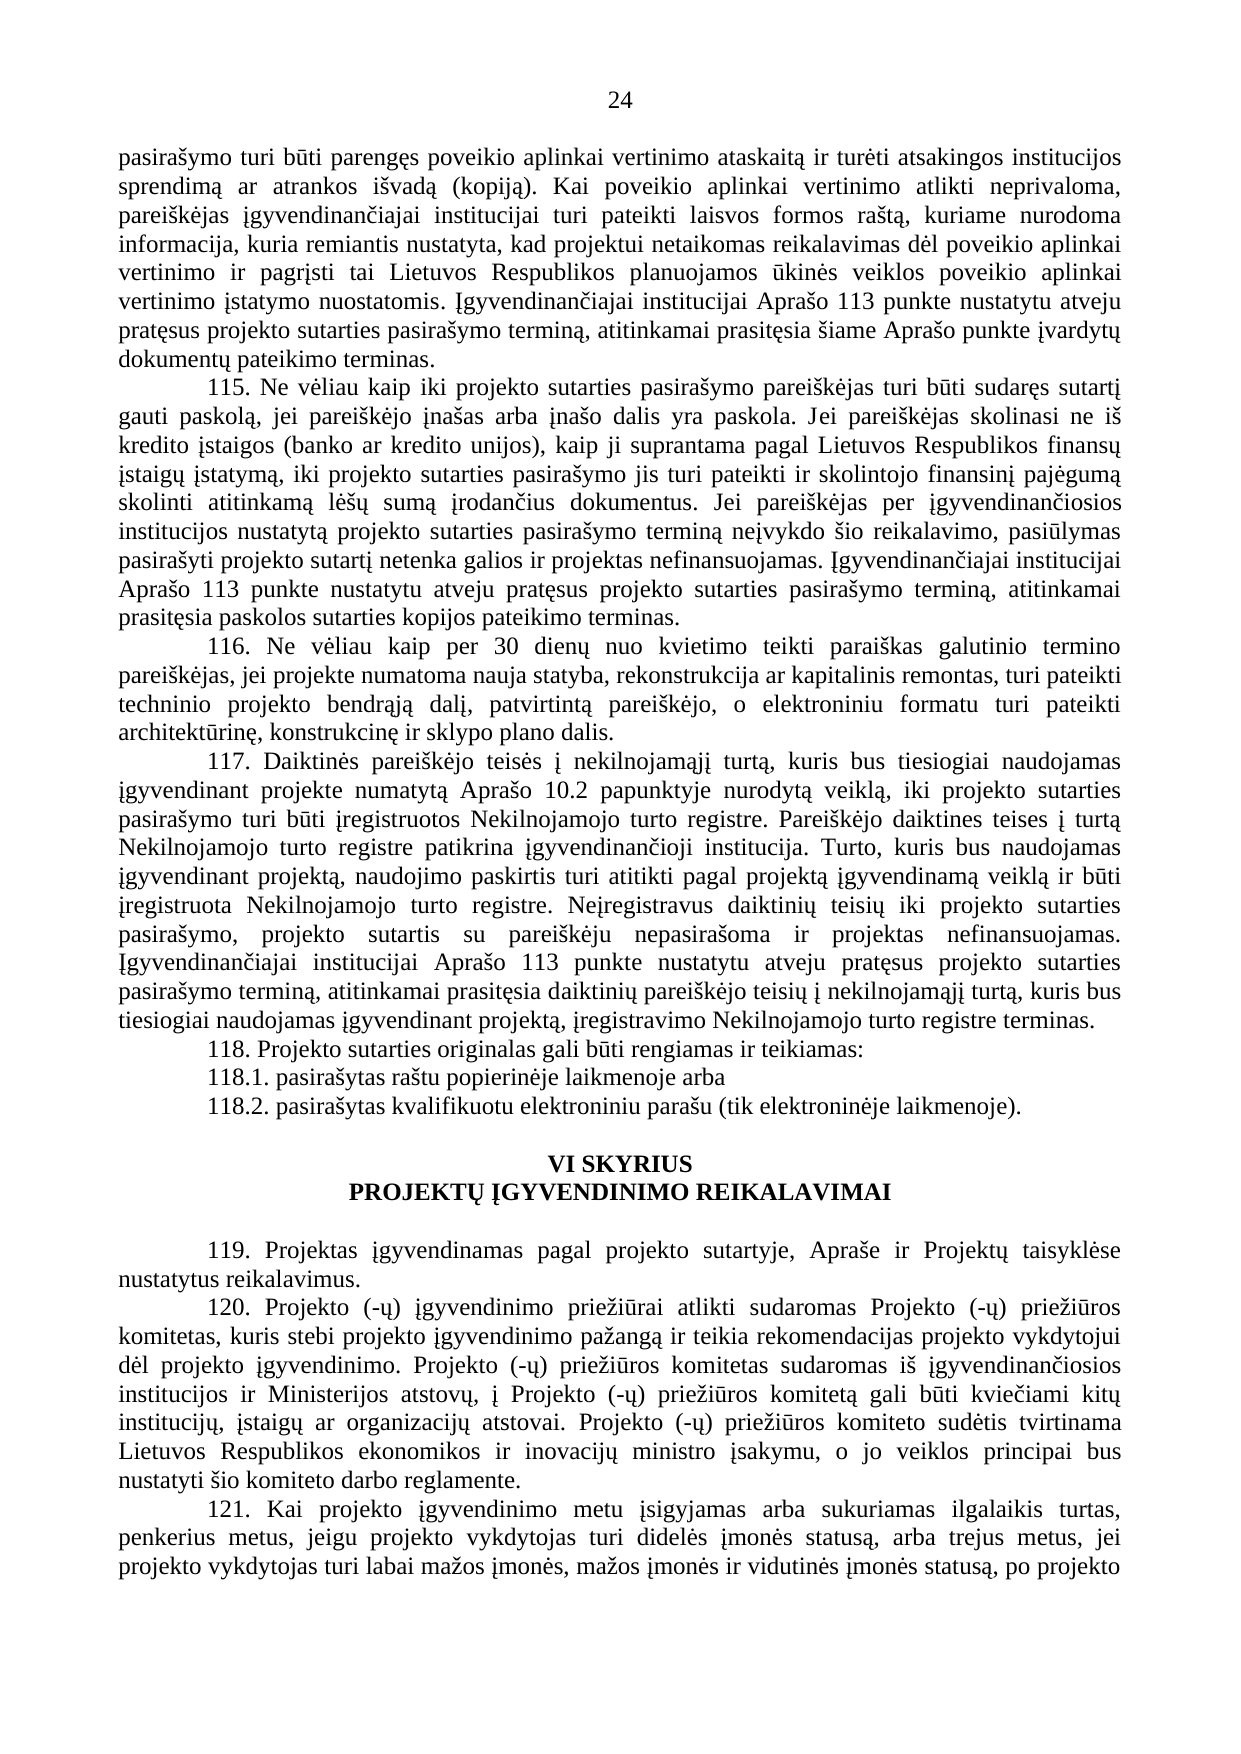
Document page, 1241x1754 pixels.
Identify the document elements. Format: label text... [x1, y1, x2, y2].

text 121. Kai projekto įgyvendinimo metu įsigyjamas arba sukuriamas ilgalaikis turtas, penkerius metus, jeigu projekto vykdytojas turi didelės įmonės statusą, arba trejus metus, jei projekto vykdytojas turi labai mažos įmonės, mažos įmonės ir vidutinės įmonės statusą, po projekto [118, 1494, 1122, 1580]
text 118. Projekto sutarties originalas gali būti rengiamas ir teikiamas: [118, 1034, 1122, 1062]
text 118.1. pasirašytas raštu popierinėje laikmenoje arba [118, 1062, 1122, 1091]
text 119. Projektas įgyvendinamas pagal projekto sutartyje, Apraše ir Projektų taisyklėse nustatytus reikalavimus. [118, 1235, 1122, 1292]
text 118.2. pasirašytas kvalifikuotu elektroniniu parašu (tik elektroninėje laikmenoje). [118, 1091, 1122, 1120]
text 115. Ne vėliau kaip iki projekto sutarties pasirašymo pareiškėjas turi būti sudaręs sutartį gauti paskolą, jei pareiškėjo įnašas arba įnašo dalis yra paskola. Jei pareiškėjas skolinasi ne iš kredito įstaigos (banko ar kredito unijos), kaip ji suprantama pagal Lietuvos Respublikos finansų įstaigų įstatymą, iki projekto sutarties pasirašymo jis turi pateikti ir skolintojo finansinį pajėgumą skolinti atitinkamą lėšų sumą įrodančius dokumentus. Jei pareiškėjas per įgyvendinančiosios institucijos nustatytą projekto sutarties pasirašymo terminą neįvykdo šio reikalavimo, pasiūlymas pasirašyti projekto sutartį netenka galios ir projektas nefinansuojamas. Įgyvendinančiajai institucijai Aprašo 113 punkte nustatytu atveju pratęsus projekto sutarties pasirašymo terminą, atitinkamai prasitęsia paskolos sutarties kopijos pateikimo terminas. [118, 372, 1122, 631]
text PROJEKTŲ ĮGYVENDINIMO REIKALAVIMAI [118, 1177, 1122, 1206]
text 120. Projekto (-ų) įgyvendinimo priežiūrai atlikti sudaromas Projekto (-ų) priežiūros komitetas, kuris stebi projekto įgyvendinimo pažangą ir teikia rekomendacijas projekto vykdytojui dėl projekto įgyvendinimo. Projekto (-ų) priežiūros komitetas sudaromas iš įgyvendinančiosios institucijos ir Ministerijos atstovų, į Projekto (-ų) priežiūros komitetą gali būti kviečiami kitų institucijų, įstaigų ar organizacijų atstovai. Projekto (-ų) priežiūros komiteto sudėtis tvirtinama Lietuvos Respublikos ekonomikos ir inovacijų ministro įsakymu, o jo veiklos principai bus nustatyti šio komiteto darbo reglamente. [118, 1292, 1122, 1494]
text pasirašymo turi būti parengęs poveikio aplinkai vertinimo ataskaitą ir turėti atsakingos institucijos sprendimą ar atrankos išvadą (kopiją). Kai poveikio aplinkai vertinimo atlikti neprivaloma, pareiškėjas įgyvendinančiajai institucijai turi pateikti laisvos formos raštą, kuriame nurodoma informacija, kuria remiantis nustatyta, kad projektui netaikomas reikalavimas dėl poveikio aplinkai vertinimo ir pagrįsti tai Lietuvos Respublikos planuojamos ūkinės veiklos poveikio aplinkai vertinimo įstatymo nuostatomis. Įgyvendinančiajai institucijai Aprašo 113 punkte nustatytu atveju pratęsus projekto sutarties pasirašymo terminą, atitinkamai prasitęsia šiame Aprašo punkte įvardytų dokumentų pateikimo terminas. [118, 142, 1122, 372]
text 117. Daiktinės pareiškėjo teisės į nekilnojamąjį turtą, kuris bus tiesiogiai naudojamas įgyvendinant projekte numatytą Aprašo 10.2 papunktyje nurodytą veiklą, iki projekto sutarties pasirašymo turi būti įregistruotos Nekilnojamojo turto registre. Pareiškėjo daiktines teises į turtą Nekilnojamojo turto registre patikrina įgyvendinančioji institucija. Turto, kuris bus naudojamas įgyvendinant projektą, naudojimo paskirtis turi atitikti pagal projektą įgyvendinamą veiklą ir būti įregistruota Nekilnojamojo turto registre. Neįregistravus daiktinių teisių iki projekto sutarties pasirašymo, projekto sutartis su pareiškėju nepasirašoma ir projektas nefinansuojamas. Įgyvendinančiajai institucijai Aprašo 113 punkte nustatytu atveju pratęsus projekto sutarties pasirašymo terminą, atitinkamai prasitęsia daiktinių pareiškėjo teisių į nekilnojamąjį turtą, kuris bus tiesiogiai naudojamas įgyvendinant projektą, įregistravimo Nekilnojamojo turto registre terminas. [118, 746, 1122, 1034]
text VI SKYRIUS [118, 1149, 1122, 1177]
text 116. Ne vėliau kaip per 30 dienų nuo kvietimo teikti paraiškas galutinio termino pareiškėjas, jei projekte numatoma nauja statyba, rekonstrukcija ar kapitalinis remontas, turi pateikti techninio projekto bendrąją dalį, patvirtintą pareiškėjo, o elektroniniu formatu turi pateikti architektūrinę, konstrukcinę ir sklypo plano dalis. [118, 631, 1122, 746]
